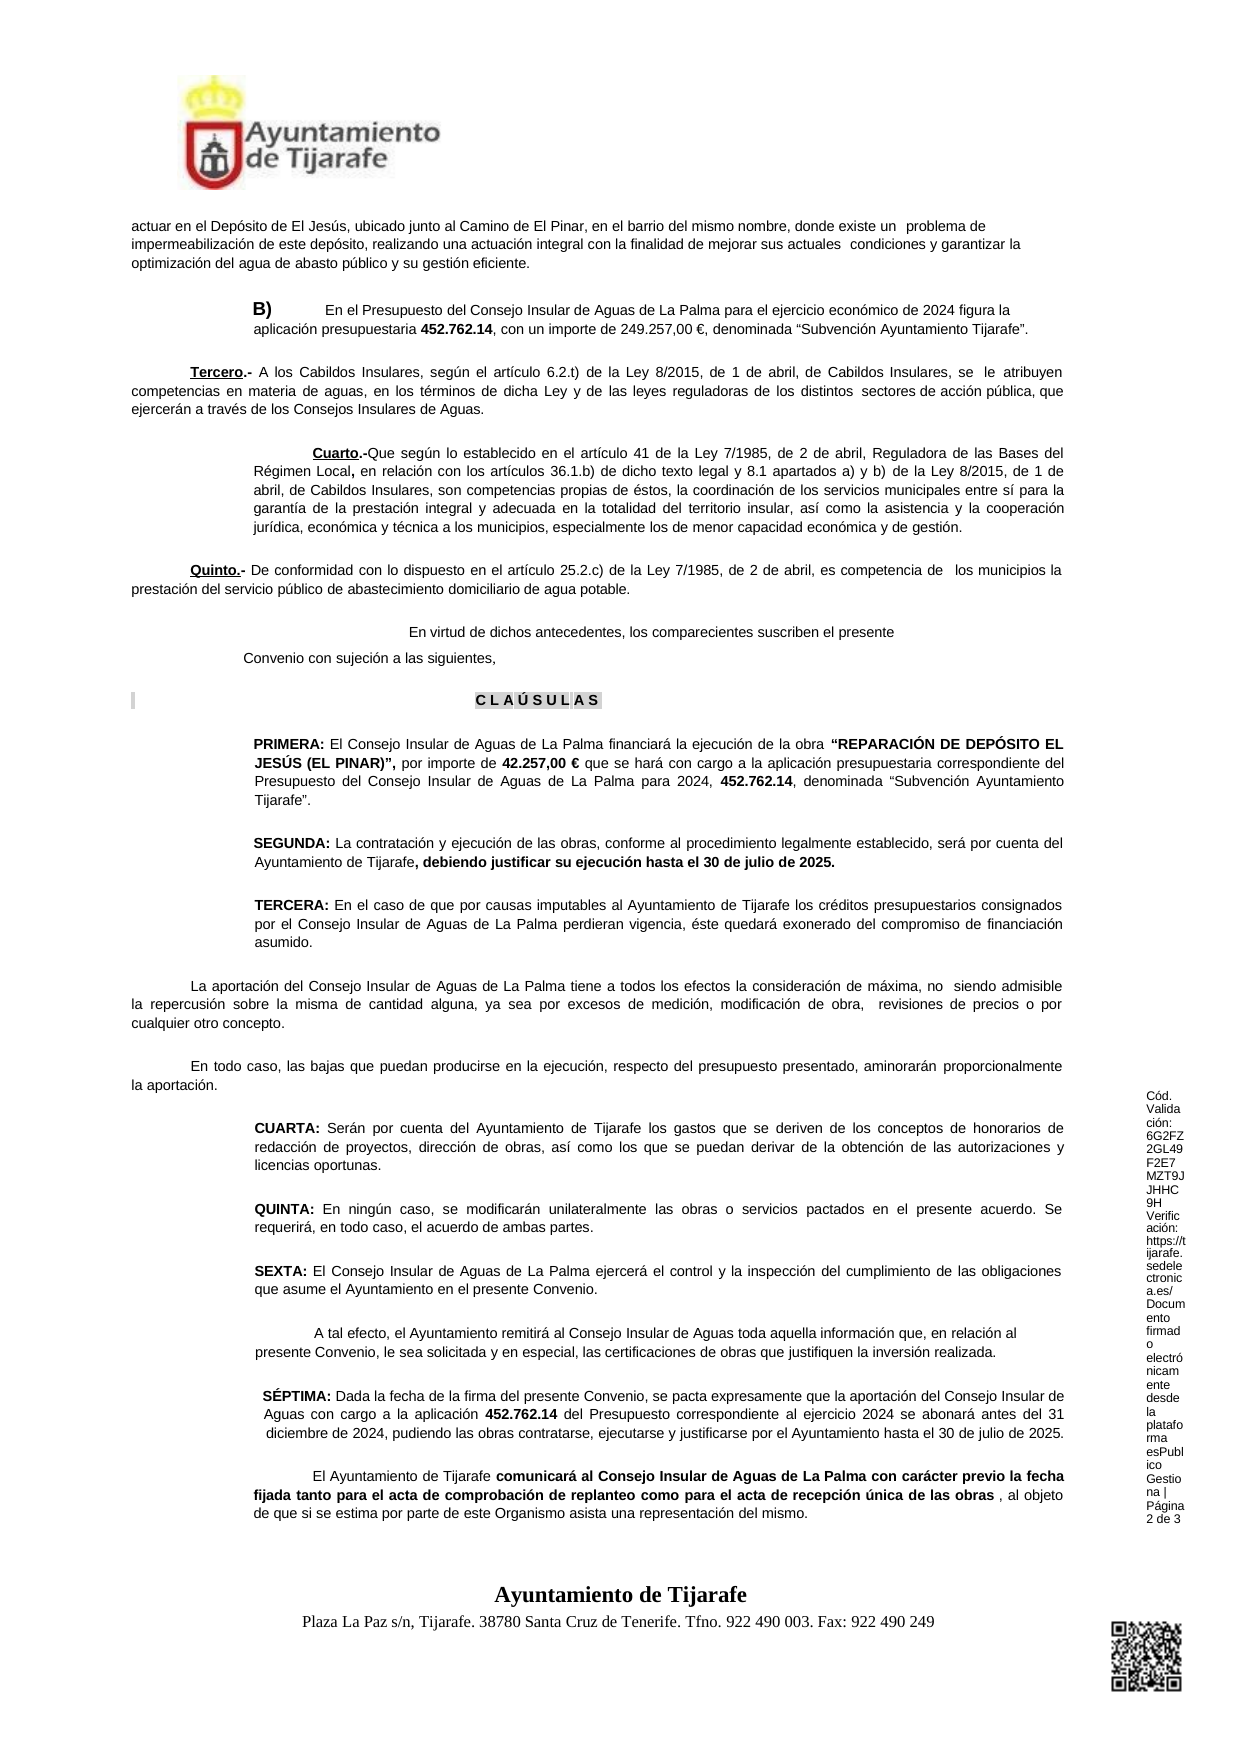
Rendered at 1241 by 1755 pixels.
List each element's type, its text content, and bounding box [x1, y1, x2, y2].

text SEXTA: El Consejo Insular de Aguas de La Palma ejercerá el control y la inspección del cumplimiento de las obligaciones que asume el Ayuntamiento en el presente Convenio. [254, 1262, 1063, 1298]
text Cód. Validación: 6G2FZ2GL49F2E7MZT9JJHHC9H [1146, 1089, 1186, 1210]
text Quinto.- De conformidad con lo dispuesto en el artículo 25.2.c) de la Ley 7/1985, de 2 de abril, es competencia de los municipios la prestación del servicio público de abastecimiento domiciliario de agua potable. [131, 562, 1063, 597]
text actuar en el Depósito de El Jesús, ubicado junto al Camino de El Pinar, en el barrio del mismo nombre, donde existe un problema de impermeabilización de este depósito, realizando una actuación integral con la finalidad de mejorar sus actuales condiciones y garantizar la optimización del agua de abasto público y su gestión eficiente. [131, 217, 1067, 271]
text En todo caso, las bajas que puedan producirse en la ejecución, respecto del presupuesto presentado, aminorarán proporcionalmente la aportación. [131, 1058, 1063, 1093]
text SEGUNDA: La contratación y ejecución de las obras, conforme al procedimiento legalmente establecido, será por cuenta del Ayuntamiento de Tijarafe, debiendo justificar su ejecución hasta el 30 de julio de 2025. [253, 835, 1064, 870]
text Cuarto.-Que según lo establecido en el artículo 41 de la Ley 7/1985, de 2 de abril, Reguladora de las Bases del Régimen Local, en relación con los artículos 36.1.b) de dicho texto legal y 8.1 apartados a) y b) de la Ley 8/2015, de 1 de abril, de Cabildos Insulares, son competencias propias de éstos, la coordinación de los servicios municipales entre sí para la garantía de la prestación integral y adecuada en la totalidad del territorio insular, así como la asistencia y la cooperación jurídica, económica y técnica a los municipios, especialmente los de menor capacidad económica y de gestión. [253, 444, 1065, 535]
text En virtud de dichos antecedentes, los comparecientes suscriben el presente Convenio con sujeción a las siguientes, [243, 624, 952, 667]
text El Ayuntamiento de Tijarafe comunicará al Consejo Insular de Aguas de La Palma con carácter previo la fecha fijada tanto para el acta de comprobación de replanteo como para el acta de recepción única de las obras , al objeto de que si se estima por parte de este Organismo asista una representación del mismo. [253, 1468, 1065, 1522]
text SÉPTIMA: Dada la fecha de la firma del presente Convenio, se pacta expresamente que la aportación del Consejo Insular de Aguas con cargo a la aplicación 452.762.14 del Presupuesto correspondiente al ejercicio 2024 se abonará antes del 31 diciembre de 2024, pudiendo las obras contratarse, ejecutarse y justificarse por el Ayuntamiento hasta el 30 de julio de 2025. [254, 1387, 1064, 1441]
subtitle C L A Ú S U L A S [131, 692, 1195, 709]
text La aportación del Consejo Insular de Aguas de La Palma tiene a todos los efectos la consideración de máxima, no siendo admisible la repercusión sobre la misma de cantidad alguna, ya sea por excesos de medición, modificación de obra, revisiones de precios o por cualquier otro concepto. [131, 977, 1063, 1031]
list En el Presupuesto del Consejo Insular de Aguas de La Palma para el ejercicio económico de 2024 figura la aplicación presupuestaria 452.762.14, con un importe de 249.257,00 €, denominada “Subvención Ayuntamiento Tijarafe”. [252, 298, 1038, 337]
text Verificación: https://tijarafe.sedelectronica.es/ [1146, 1210, 1186, 1298]
text TERCERA: En el caso de que por causas imputables al Ayuntamiento de Tijarafe los créditos presupuestarios consignados por el Consejo Insular de Aguas de La Palma perdieran vigencia, éste quedará exonerado del compromiso de financiación asumido. [254, 897, 1063, 951]
text PRIMERA: El Consejo Insular de Aguas de La Palma financiará la ejecución de la obra “REPARACIÓN DE DEPÓSITO EL JESÚS (EL PINAR)”, por importe de 42.257,00 € que se hará con cargo a la aplicación presupuestaria correspondiente del Presupuesto del Consejo Insular de Aguas de La Palma para 2024, 452.762.14, denominada “Subvención Ayuntamiento Tijarafe”. [253, 736, 1065, 808]
text QUINTA: En ningún caso, se modificarán unilateralmente las obras o servicios pactados en el presente acuerdo. Se requerirá, en todo caso, el acuerdo de ambas partes. [254, 1201, 1063, 1236]
text A tal efecto, el Ayuntamiento remitirá al Consejo Insular de Aguas toda aquella información que, en relación al presente Convenio, le sea solicitada y en especial, las certificaciones de obras que justifiquen la inversión realizada. [255, 1324, 1067, 1361]
text [1144, 1089, 1186, 1612]
text Tercero.- A los Cabildos Insulares, según el artículo 6.2.t) de la Ley 8/2015, de 1 de abril, de Cabildos Insulares, se le atribuyen competencias en materia de aguas, en los términos de dicha Ley y de las leyes reguladoras de los distintos sectores de acción pública, que ejercerán a través de los Consejos Insulares de Aguas. [131, 364, 1064, 418]
text CUARTA: Serán por cuenta del Ayuntamiento de Tijarafe los gastos que se deriven de los conceptos de honorarios de redacción de proyectos, dirección de obras, así como los que se puedan derivar de la obtención de las autorizaciones y licencias oportunas. [254, 1120, 1064, 1174]
text Documento firmado electrónicamente desde la plataforma esPublico Gestiona | Página 2 de 3 [1146, 1298, 1186, 1526]
